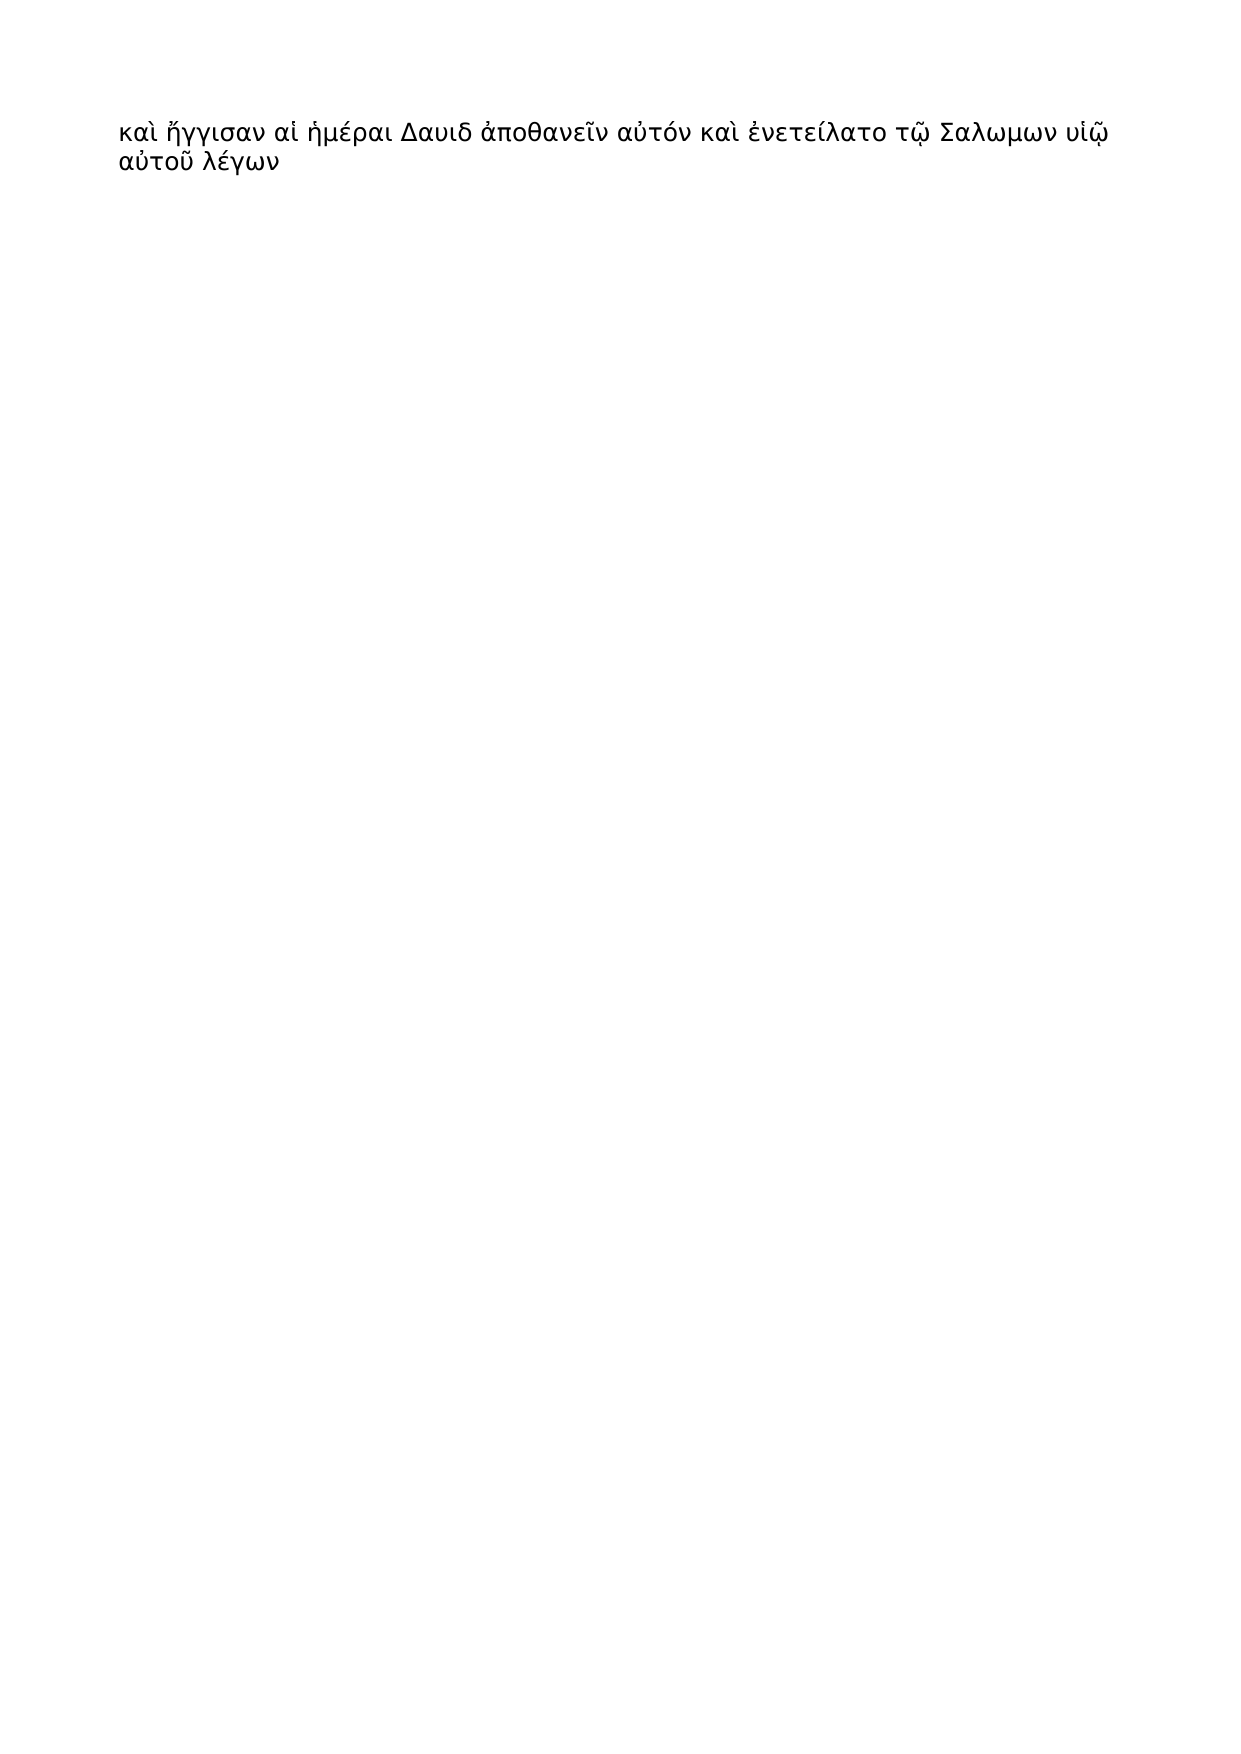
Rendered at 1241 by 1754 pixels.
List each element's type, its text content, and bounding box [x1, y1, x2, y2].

text καὶ ἤγγισαν αἱ ἡμέραι Δαυιδ ἀποθανεῖν αὐτόν καὶ ἐνετείλατο τῷ Σαλωμων υἱῷ αὐτοῦ λέγων [118, 118, 1122, 176]
